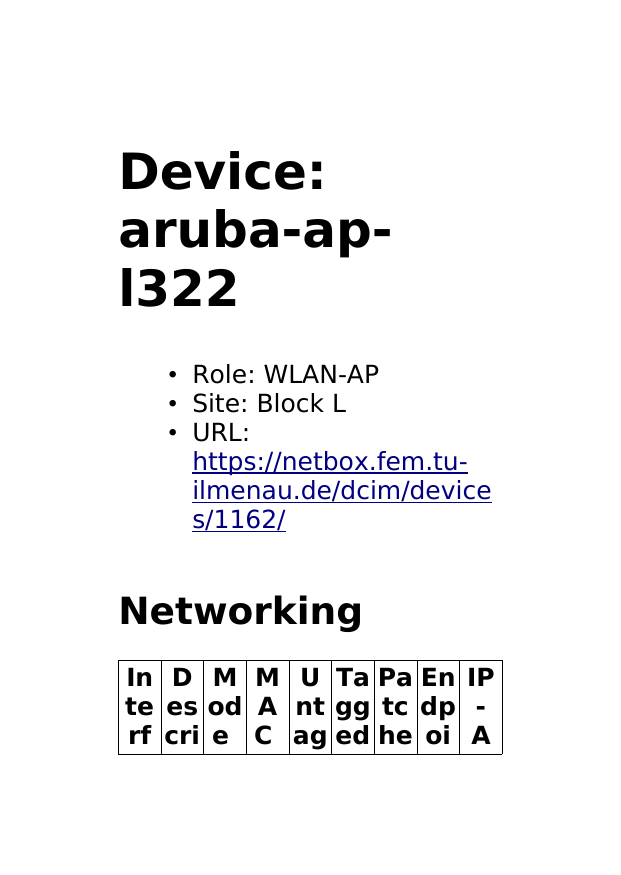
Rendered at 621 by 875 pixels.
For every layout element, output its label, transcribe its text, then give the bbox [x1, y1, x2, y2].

table_header Descri [162, 661, 203, 754]
list Site: Block L [177, 389, 502, 418]
table_header Endpoi [418, 661, 459, 754]
subtitle Networking [118, 589, 502, 633]
subtitle Device: aruba-ap-l322 [118, 143, 502, 318]
table_header Interf [119, 661, 161, 754]
table_header Patche [375, 661, 417, 754]
table_header Untag [290, 661, 331, 754]
table_header MAC [247, 661, 289, 754]
table_header IP-A [460, 661, 502, 754]
table_header Tagged [332, 661, 374, 754]
list Role: WLAN-AP [177, 360, 502, 389]
list URL: https://netbox.fem.tu-ilmenau.de/dcim/devices/1162/ [177, 418, 502, 535]
table_header Mode [204, 661, 246, 754]
